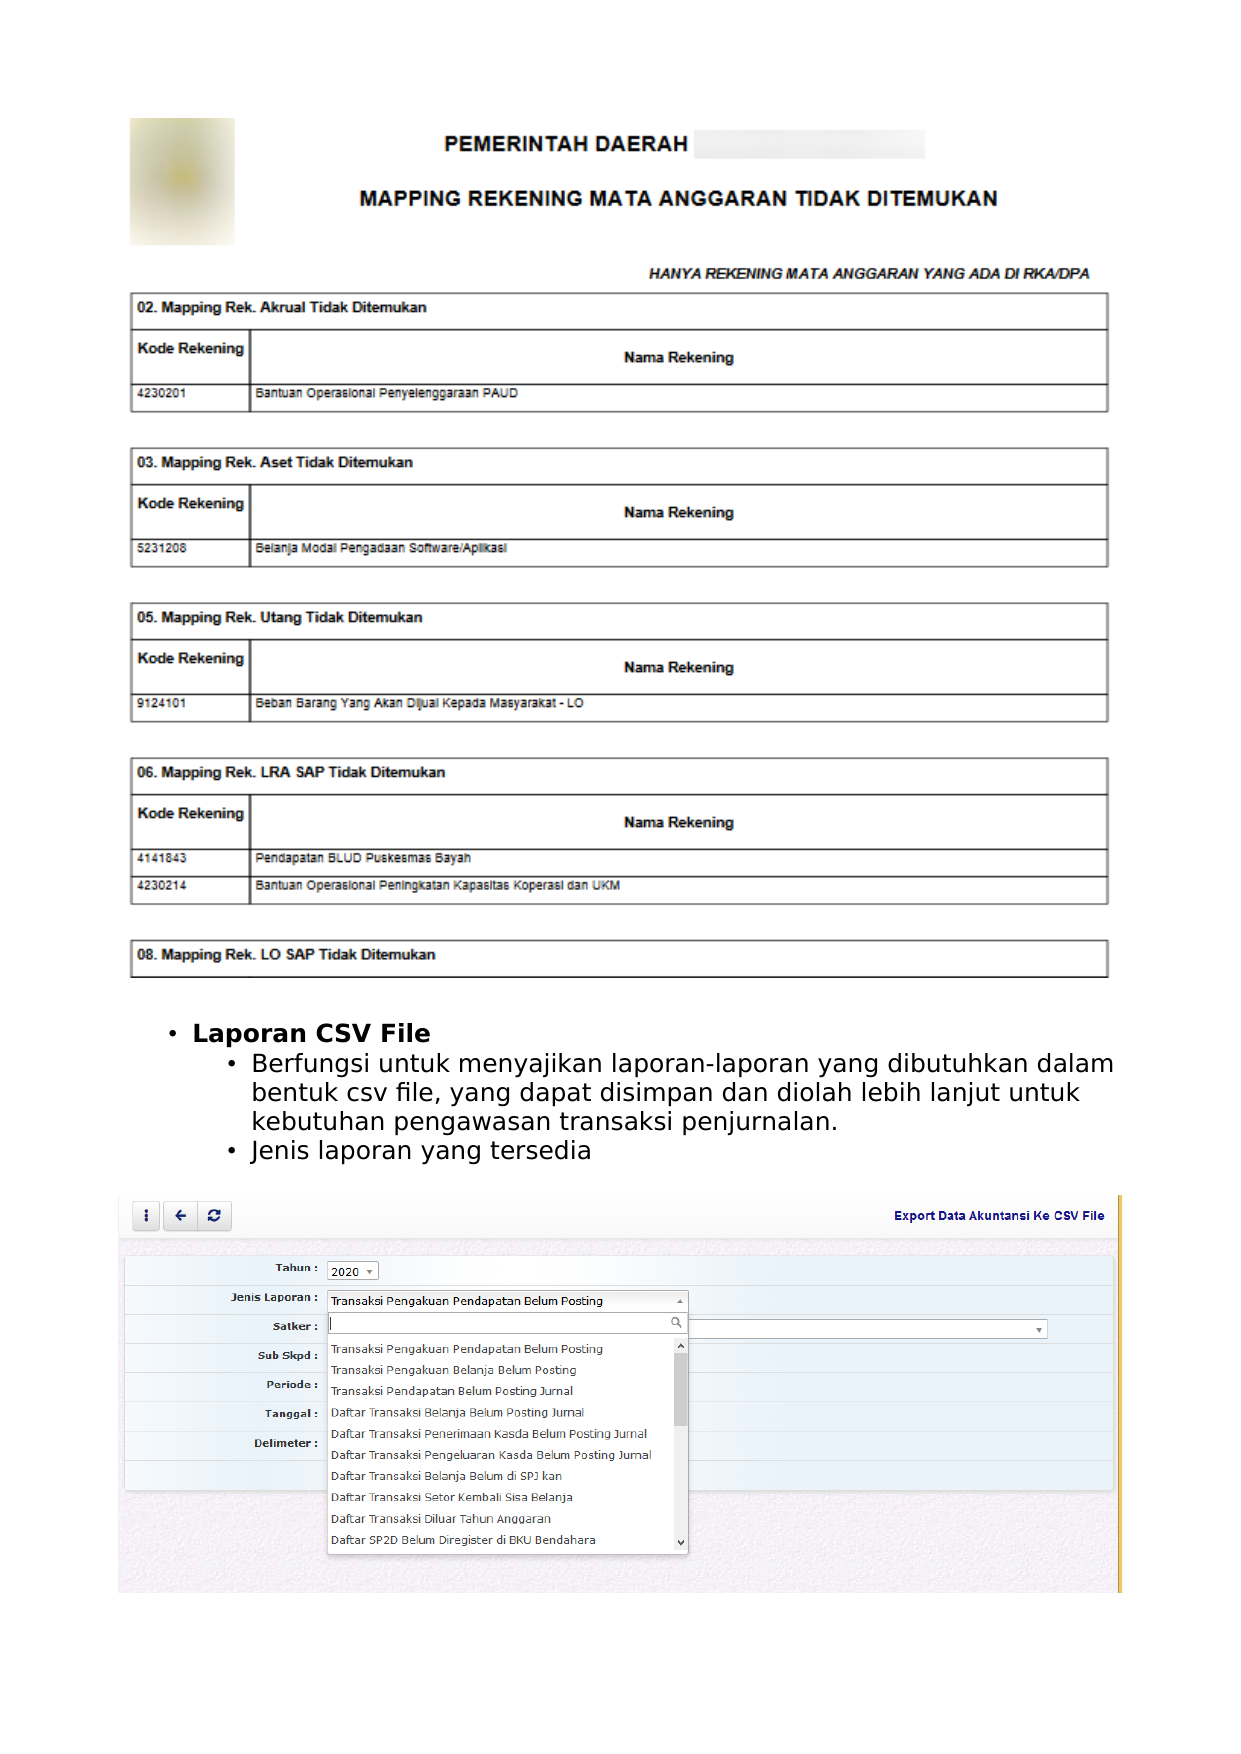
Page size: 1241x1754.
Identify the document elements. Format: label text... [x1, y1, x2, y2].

picture [118, 118, 1123, 978]
list Laporan CSV File [177, 1020, 1122, 1049]
list Berfungsi untuk menyajikan laporan-laporan yang dibutuhkan dalam bentuk csv file, yang dapat disimpan dan diolah lebih lanjut untuk kebutuhan pengawasan transaksi penjurnalan. [236, 1049, 1122, 1136]
list Jenis laporan yang tersedia [236, 1136, 1122, 1166]
picture [118, 1195, 1123, 1593]
